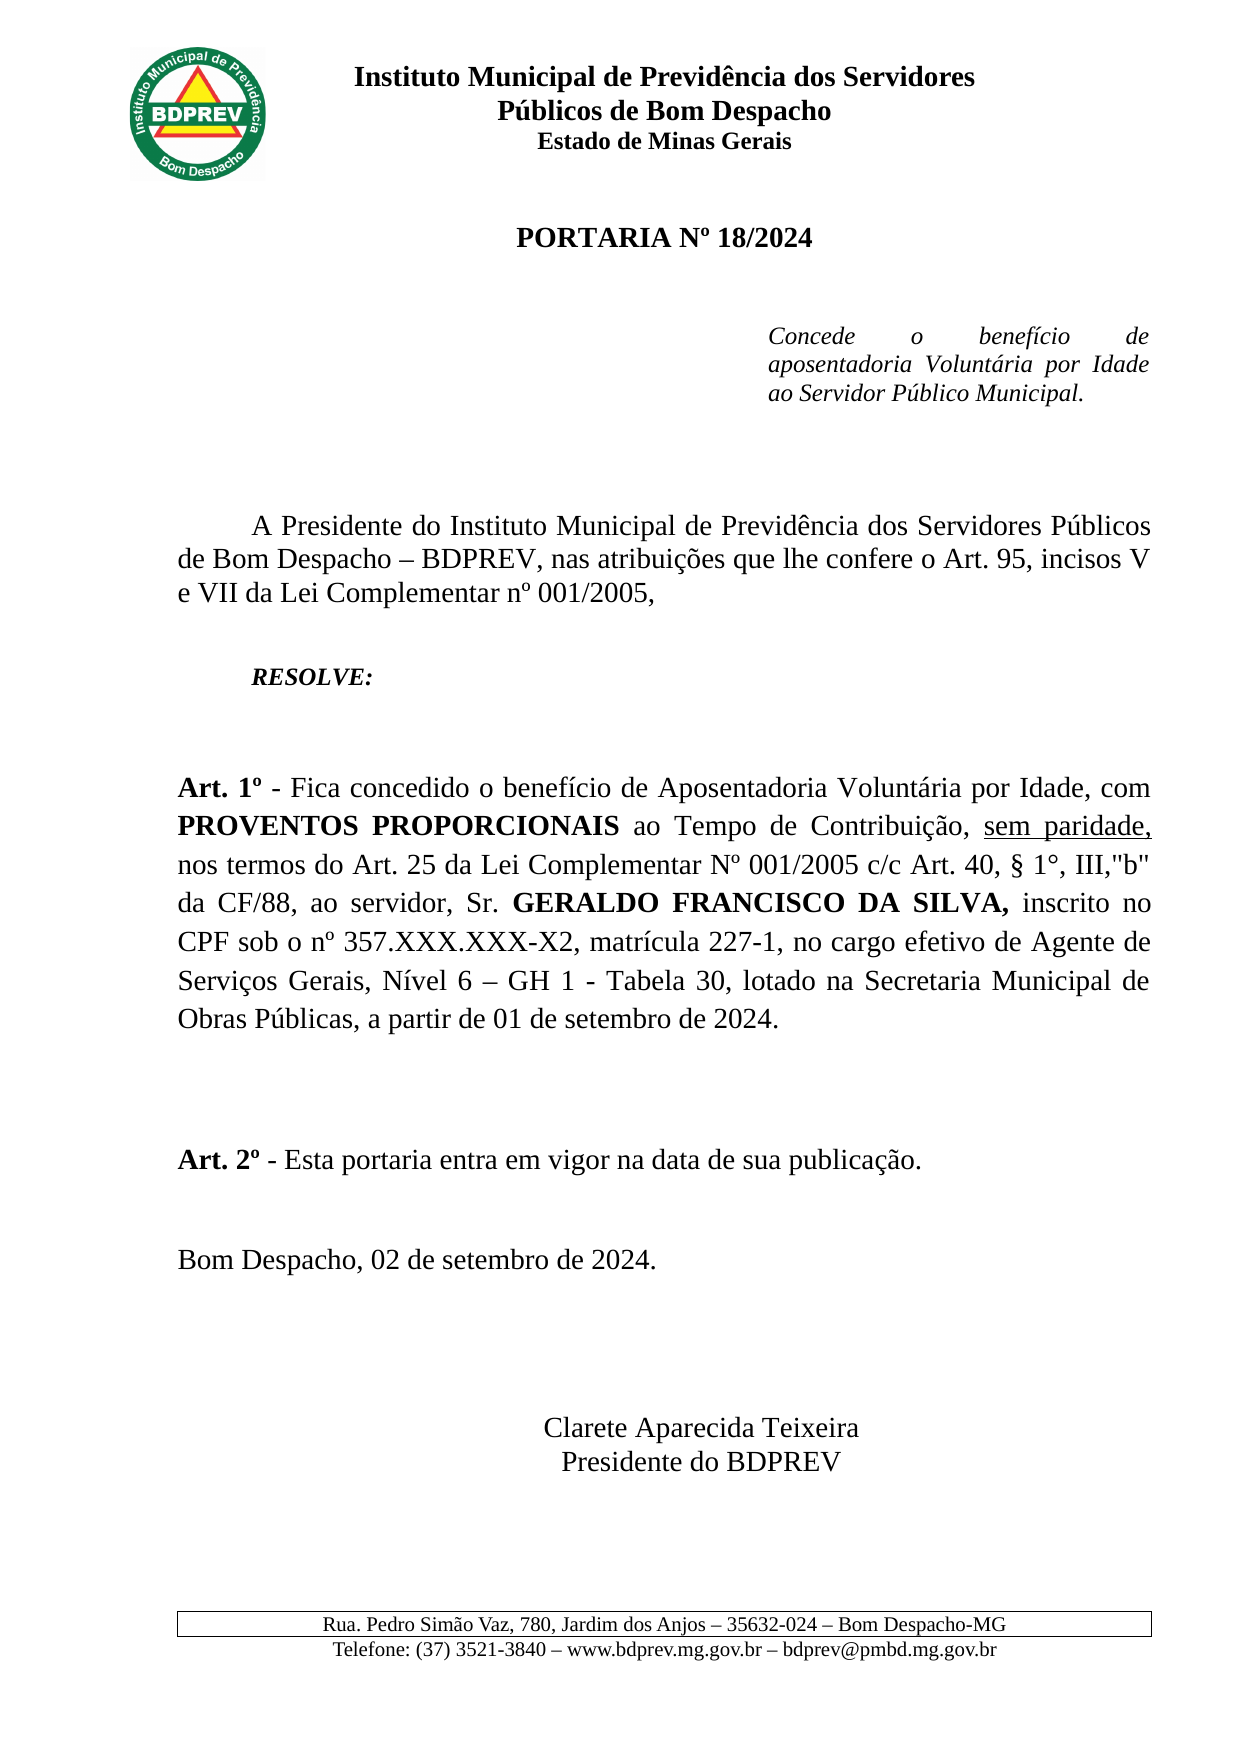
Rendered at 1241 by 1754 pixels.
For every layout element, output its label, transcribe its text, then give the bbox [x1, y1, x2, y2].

text Art. 1º - Fica concedido o benefício de Aposentadoria Voluntária por Idade, com PROVENTOS PROPORCIONAIS ao Tempo de Contribuição, sem paridade, nos termos do Art. 25 da Lei Complementar Nº 001/2005 c/c Art. 40, § 1°, III,"b" da CF/88, ao servidor, Sr. GERALDO FRANCISCO DA SILVA, inscrito no CPF sob o nº 357.XXX.XXX-X2, matrícula 227-1, no cargo efetivo de Agente de Serviços Gerais, Nível 6 – GH 1 - Tabela 30, lotado na Secretaria Municipal de Obras Públicas, a partir de 01 de setembro de 2024. [177, 770, 1152, 1035]
text Art. 2º - Esta portaria entra em vigor na data de sua publicação. [177, 1142, 1152, 1175]
text Concede o benefício de aposentadoria Voluntária por Idade ao Servidor Público Municipal. [768, 321, 1152, 407]
text Clarete Aparecida Teixeira [251, 1410, 1152, 1444]
text Bom Despacho, 02 de setembro de 2024. [177, 1242, 1152, 1276]
text RESOLVE: [177, 662, 1152, 691]
text PORTARIA Nº 18/2024 [177, 220, 1152, 254]
text A Presidente do Instituto Municipal de Previdência dos Servidores Públicos de Bom Despacho – BDPREV, nas atribuições que lhe confere o Art. 95, incisos V e VII da Lei Complementar nº 001/2005, [177, 508, 1152, 608]
text Presidente do BDPREV [251, 1444, 1152, 1477]
